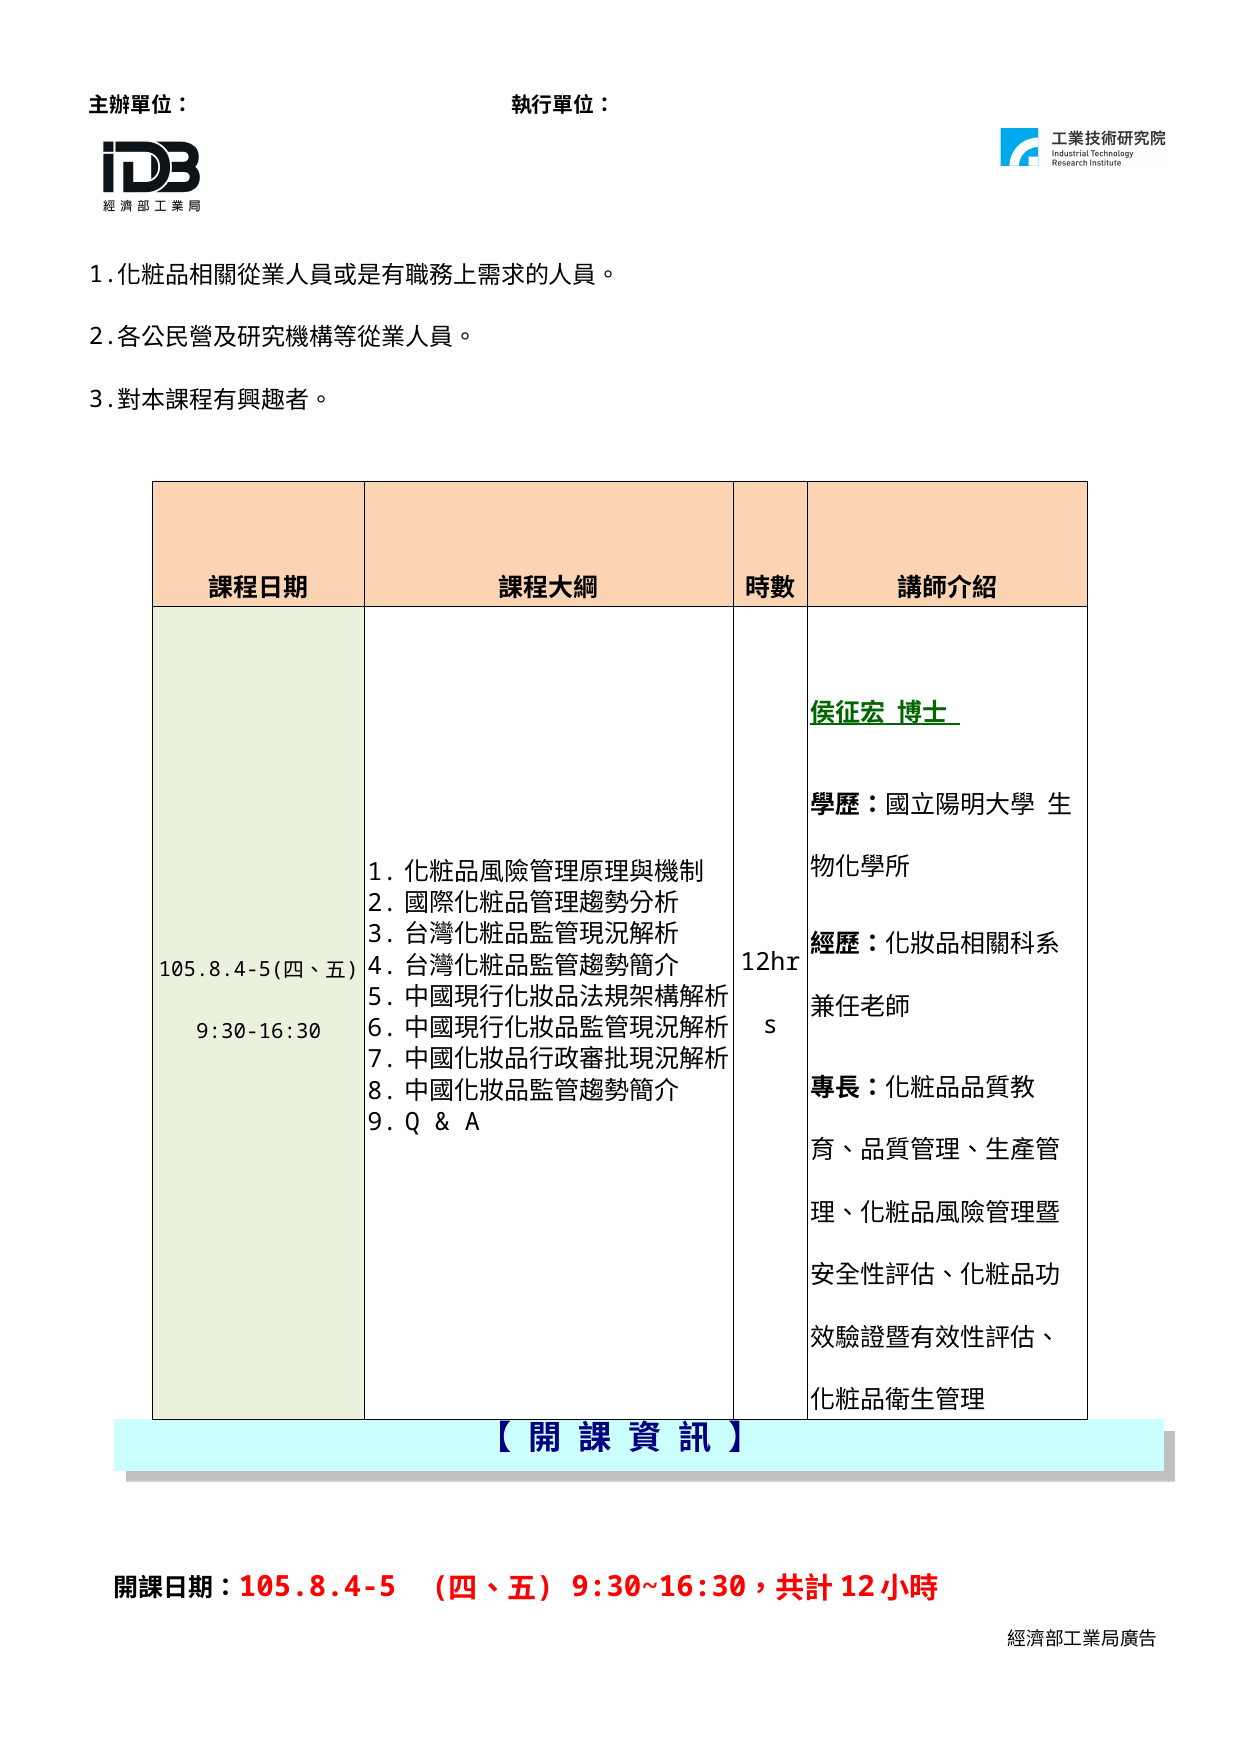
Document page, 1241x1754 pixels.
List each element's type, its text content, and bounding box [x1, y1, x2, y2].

text 2.各公民營及研究機構等從業人員。 [89, 294, 1152, 356]
table_header 講師介紹 [808, 482, 1087, 606]
table_cell 12hrs [734, 607, 807, 1419]
table_cell 侯征宏 博士 學歷：國立陽明大學 生物化學所 經歷：化妝品相關科系兼任老師 專長：化粧品品質教育、品質管理、生產管理、化粧品風險管理暨安全性評估、化粧品功效驗證暨有效性評估、化粧品衛生管理 [808, 607, 1087, 1419]
table_cell 105.8.4-5(四、五) 9:30-16:30 [153, 607, 364, 1419]
text 開課日期：105.8.4-5 (四、五) 9:30~16:30，共計12小時 [89, 1544, 1152, 1606]
table_header 時數 [734, 482, 807, 606]
table_header 課程大綱 [365, 482, 733, 606]
text 1.化粧品相關從業人員或是有職務上需求的人員。 [89, 231, 1152, 294]
table_header 課程日期 [153, 482, 364, 606]
text 【 開 課 資 訊 】 [89, 1420, 114, 1457]
text 3.對本課程有興趣者。 [89, 356, 1152, 419]
table_cell 化粧品風險管理原理與機制 國際化粧品管理趨勢分析 台灣化粧品監管現況解析 台灣化粧品監管趨勢簡介 中國現行化妝品法規架構解析 中國現行化妝品監管現況解析 中國化妝品行政審批現況解析 中國化妝品監管趨勢簡介 Q & A [365, 607, 733, 1419]
